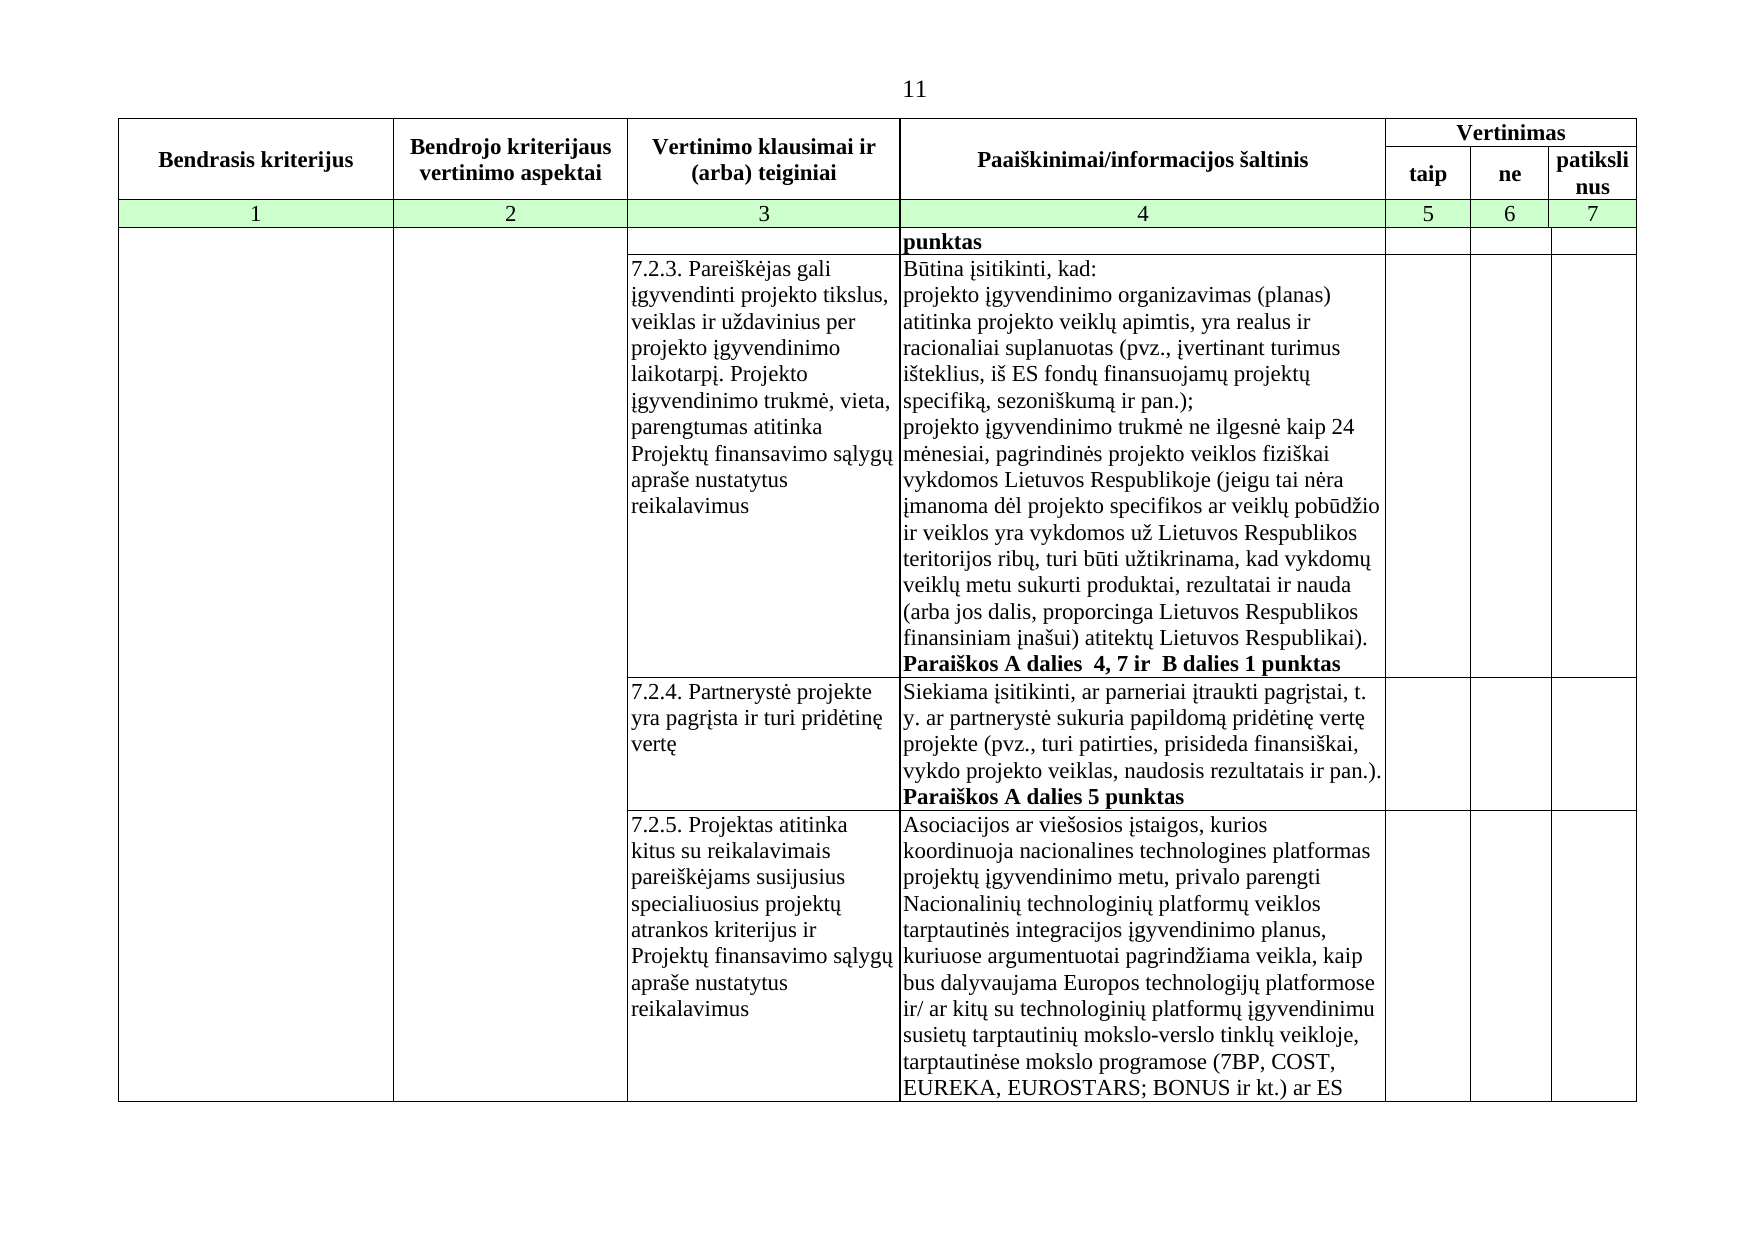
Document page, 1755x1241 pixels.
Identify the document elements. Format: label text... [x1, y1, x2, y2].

table_cell [1552, 678, 1636, 809]
table_header Paaiškinimai/informacijos šaltinis [901, 119, 1385, 199]
table_cell 5 [1386, 200, 1470, 227]
table_cell 7 [1549, 200, 1636, 227]
table_header Vertinimo klausimai ir (arba) teiginiai [628, 119, 899, 199]
table_cell 7.2.3. Pareiškėjas gali įgyvendinti projekto tikslus, veiklas ir uždavinius per projekto įgyvendinimo laikotarpį. Projekto įgyvendinimo trukmė, vieta, parengtumas atitinka Projektų finansavimo sąlygų apraše nustatytus reikalavimus [628, 255, 899, 677]
table_header Bendrojo kriterijaus vertinimo aspektai [394, 119, 627, 199]
table_cell [1471, 255, 1551, 677]
table_cell [394, 228, 627, 1101]
table_cell ne [1471, 147, 1548, 199]
table_cell [628, 228, 899, 254]
table_cell [1552, 228, 1636, 254]
table_cell 7.2.4. Partnerystė projekte yra pagrįsta ir turi pridėtinę vertę [628, 678, 899, 809]
table_cell 4 [901, 200, 1385, 227]
table_cell Asociacijos ar viešosios įstaigos, kurios koordinuoja nacionalines technologines platformas projektų įgyvendinimo metu, privalo parengti Nacionalinių technologinių platformų veiklos tarptautinės integracijos įgyvendinimo planus, kuriuose argumentuotai pagrindžiama veikla, kaip bus dalyvaujama Europos technologijų platformose ir/ ar kitų su technologinių platformų įgyvendinimu susietų tarptautinių mokslo-verslo tinklų veikloje, tarptautinėse mokslo programose (7BP, COST, EUREKA, EUROSTARS; BONUS ir kt.) ar ES [901, 811, 1385, 1101]
table_cell [1471, 811, 1551, 1101]
table_cell 7.2.5. Projektas atitinka kitus su reikalavimais pareiškėjams susijusius specialiuosius projektų atrankos kriterijus ir Projektų finansavimo sąlygų apraše nustatytus reikalavimus [628, 811, 899, 1101]
table_cell [1386, 228, 1470, 254]
table_cell [1552, 255, 1636, 677]
table_cell patikslinus [1549, 147, 1636, 199]
table_cell [1386, 255, 1470, 677]
table_cell 2 [394, 200, 627, 227]
table_header Vertinimas [1386, 119, 1636, 146]
table_cell 1 [119, 200, 393, 227]
table_cell Siekiama įsitikinti, ar parneriai įtraukti pagrįstai, t. y. ar partnerystė sukuria papildomą pridėtinę vertę projekte (pvz., turi patirties, prisideda finansiškai, vykdo projekto veiklas, naudosis rezultatais ir pan.). Paraiškos A dalies 5 punktas [901, 678, 1385, 809]
table_cell [1386, 811, 1470, 1101]
table_cell punktas [901, 228, 1385, 254]
table_cell 3 [628, 200, 899, 227]
table_header Bendrasis kriterijus [119, 119, 393, 199]
table_cell [1471, 678, 1551, 809]
table_cell [1471, 228, 1551, 254]
table_cell [119, 228, 393, 1101]
table_cell 6 [1471, 200, 1548, 227]
table_cell [1386, 678, 1470, 809]
table_cell taip [1386, 147, 1470, 199]
table_cell [1552, 811, 1636, 1101]
table_cell Būtina įsitikinti, kad: projekto įgyvendinimo organizavimas (planas) atitinka projekto veiklų apimtis, yra realus ir racionaliai suplanuotas (pvz., įvertinant turimus išteklius, iš ES fondų finansuojamų projektų specifiką, sezoniškumą ir pan.); projekto įgyvendinimo trukmė ne ilgesnė kaip 24 mėnesiai, pagrindinės projekto veiklos fiziškai vykdomos Lietuvos Respublikoje (jeigu tai nėra įmanoma dėl projekto specifikos ar veiklų pobūdžio ir veiklos yra vykdomos už Lietuvos Respublikos teritorijos ribų, turi būti užtikrinama, kad vykdomų veiklų metu sukurti produktai, rezultatai ir nauda (arba jos dalis, proporcinga Lietuvos Respublikos finansiniam įnašui) atitektų Lietuvos Respublikai). Paraiškos A dalies 4, 7 ir B dalies 1 punktas [901, 255, 1385, 677]
